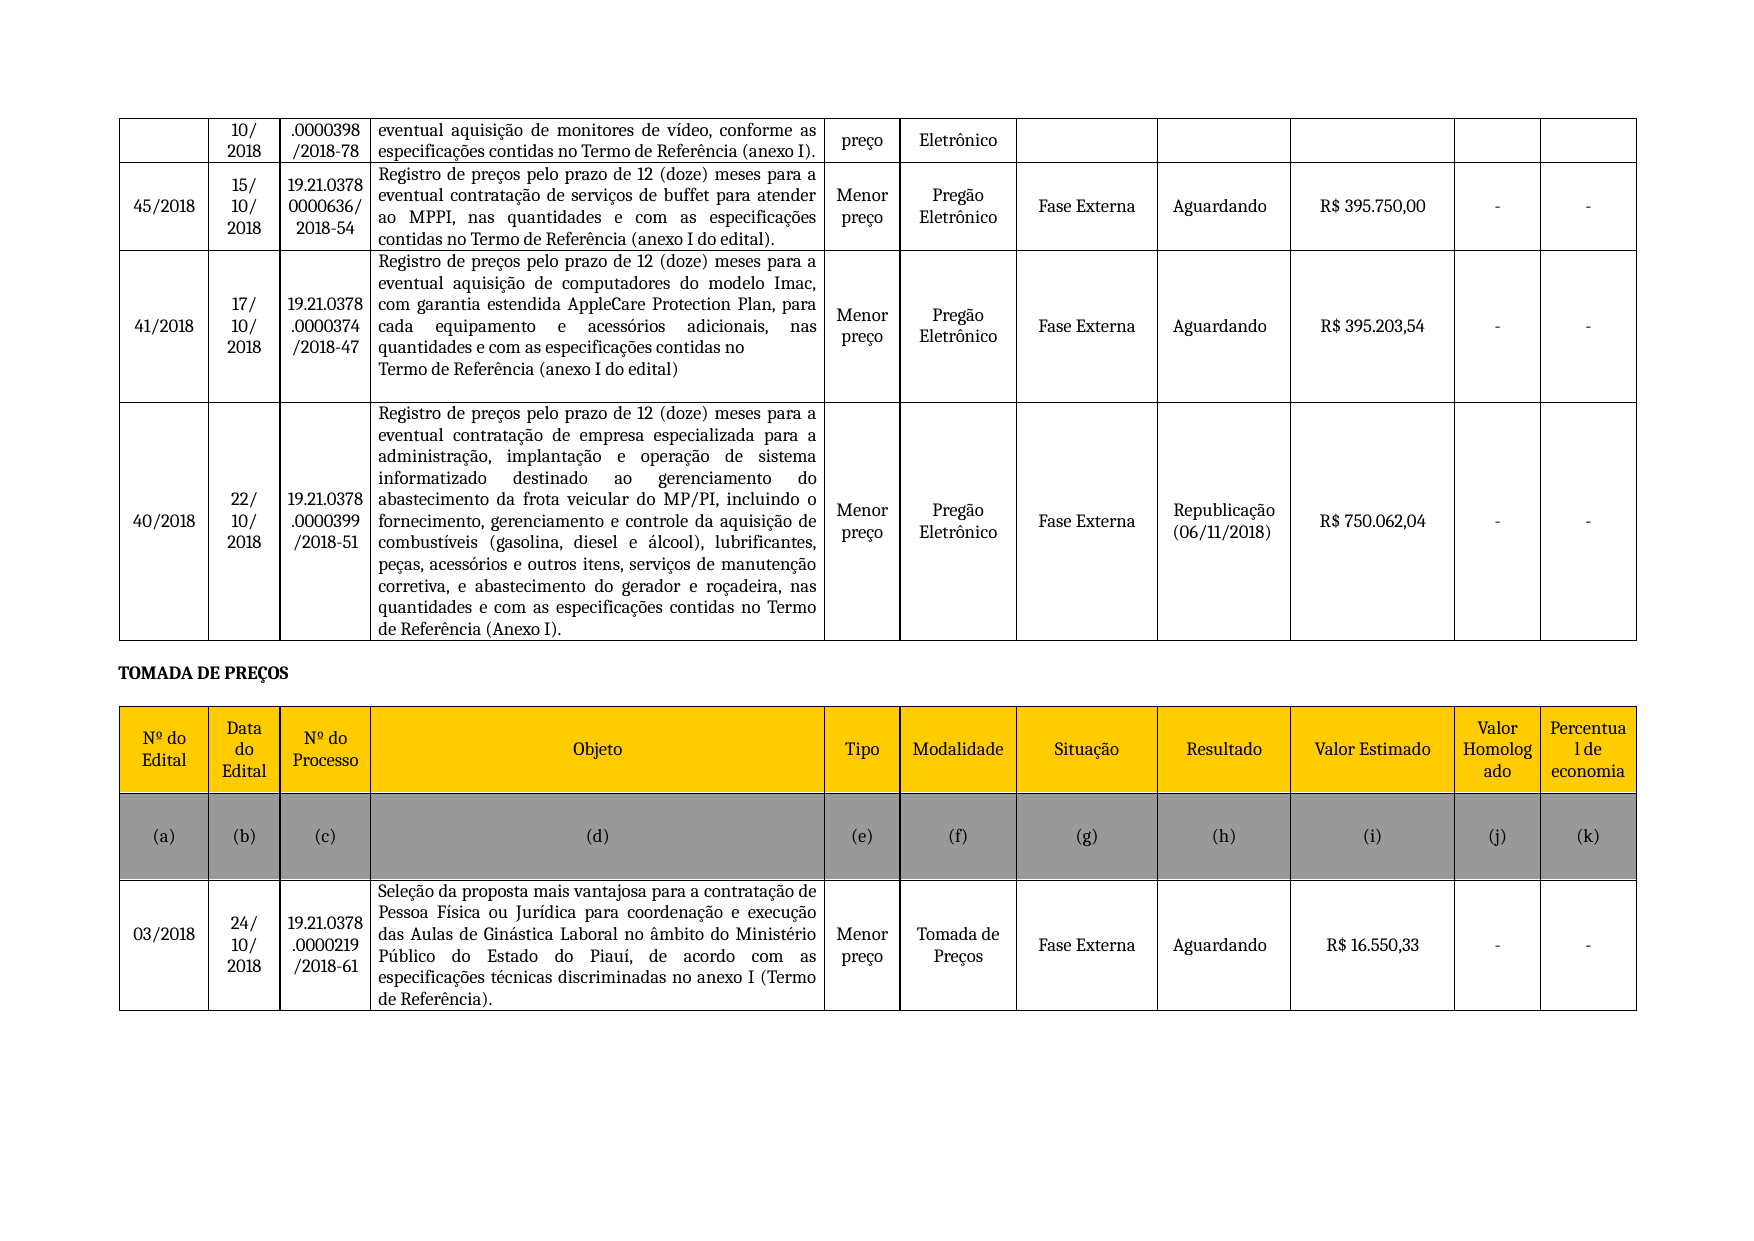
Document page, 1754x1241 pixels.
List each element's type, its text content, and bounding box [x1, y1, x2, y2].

table_cell (g) [1017, 794, 1157, 879]
table_cell 19.21.03780000636/2018-54 [281, 163, 370, 249]
table_cell (k) [1541, 794, 1636, 879]
table_cell 15/ 10/ 2018 [209, 163, 279, 249]
table_cell (i) [1291, 794, 1454, 879]
table_cell - [1541, 251, 1636, 402]
table_cell (a) [120, 794, 208, 879]
table_cell (h) [1158, 794, 1290, 879]
table_cell Fase Externa [1017, 251, 1157, 402]
table_cell 10/ 2018 [209, 119, 279, 162]
table_cell - [1455, 881, 1540, 1010]
table_cell Eletrônico [901, 119, 1016, 162]
table_header Percentual de economia [1541, 707, 1636, 792]
table_cell R$ 16.550,33 [1291, 881, 1454, 1010]
table_cell Republicação (06/11/2018) [1158, 403, 1290, 640]
table_header Tipo [825, 707, 899, 792]
table_cell eventual aquisição de monitores de vídeo, conforme as especificações contidas no Termo de Referência (anexo I). [371, 119, 824, 162]
table_header Objeto [371, 707, 824, 792]
table_cell (b) [209, 794, 279, 879]
table_cell Fase Externa [1017, 881, 1157, 1010]
table_cell 22/ 10/ 2018 [209, 403, 279, 640]
table_cell Registro de preços pelo prazo de 12 (doze) meses para a eventual contratação de serviços de buffet para atender ao MPPI, nas quantidades e com as especificações contidas no Termo de Referência (anexo I do edital). [371, 163, 824, 249]
table_cell Registro de preços pelo prazo de 12 (doze) meses para a eventual aquisição de computadores do modelo Imac, com garantia estendida AppleCare Protection Plan, para cada equipamento e acessórios adicionais, nas quantidades e com as especificações contidas no Termo de Referência (anexo I do edital) [371, 251, 824, 402]
table_cell - [1541, 403, 1636, 640]
table_cell R$ 395.750,00 [1291, 163, 1454, 249]
text TOMADA DE PREÇOS [118, 662, 1636, 684]
table_cell Seleção da proposta mais vantajosa para a contratação de Pessoa Física ou Jurídica para coordenação e execução das Aulas de Ginástica Laboral no âmbito do Ministério Público do Estado do Piauí, de acordo com as especificações técnicas discriminadas no anexo I (Termo de Referência). [371, 881, 824, 1010]
table_header Modalidade [901, 707, 1016, 792]
table_cell [1017, 119, 1157, 162]
table_cell (e) [825, 794, 899, 879]
table_cell (j) [1455, 794, 1540, 879]
table_cell [120, 119, 208, 162]
table_cell 40/2018 [120, 403, 208, 640]
table_cell 17/ 10/ 2018 [209, 251, 279, 402]
table_header Valor Homologado [1455, 707, 1540, 792]
table_cell 03/2018 [120, 881, 208, 1010]
table_cell [1291, 119, 1454, 162]
table_cell (c) [281, 794, 370, 879]
table_cell Pregão Eletrônico [901, 403, 1016, 640]
table_header Data do Edital [209, 707, 279, 792]
table_cell R$ 395.203,54 [1291, 251, 1454, 402]
table_cell preço [825, 119, 899, 162]
table_cell 45/2018 [120, 163, 208, 249]
table_header Nº do Processo [281, 707, 370, 792]
table_cell Fase Externa [1017, 163, 1157, 249]
table_cell Aguardando [1158, 881, 1290, 1010]
table_cell - [1455, 251, 1540, 402]
table_header Valor Estimado [1291, 707, 1454, 792]
table_cell R$ 750.062,04 [1291, 403, 1454, 640]
table_cell - [1541, 119, 1636, 162]
table_cell Pregão Eletrônico [901, 251, 1016, 402]
table_cell - [1455, 403, 1540, 640]
table_cell Pregão Eletrônico [901, 163, 1016, 249]
table_cell - [1455, 119, 1540, 162]
table_cell Menor preço [825, 881, 899, 1010]
table_cell Menor preço [825, 403, 899, 640]
table_cell Aguardando [1158, 163, 1290, 249]
table_cell Menor preço [825, 163, 899, 249]
table_cell 24/ 10/ 2018 [209, 881, 279, 1010]
table_cell - [1455, 163, 1540, 249]
table_cell Registro de preços pelo prazo de 12 (doze) meses para a eventual contratação de empresa especializada para a administração, implantação e operação de sistema informatizado destinado ao gerenciamento do abastecimento da frota veicular do MP/PI, incluindo o fornecimento, gerenciamento e controle da aquisição de combustíveis (gasolina, diesel e álcool), lubrificantes, peças, acessórios e outros itens, serviços de manutenção corretiva, e abastecimento do gerador e roçadeira, nas quantidades e com as especificações contidas no Termo de Referência (Anexo I). [371, 403, 824, 640]
table_cell Menor preço [825, 251, 899, 402]
table_cell 19.21.0378.0000219/2018-61 [281, 881, 370, 1010]
table_cell [1158, 119, 1290, 162]
table_header Nº do Edital [120, 707, 208, 792]
table_cell Fase Externa [1017, 403, 1157, 640]
table_cell 19.21.0378.0000399/2018-51 [281, 403, 370, 640]
table_cell 19.21.0378.0000374/2018-47 [281, 251, 370, 402]
table_header Situação [1017, 707, 1157, 792]
table_cell .0000398/2018-78 [281, 119, 370, 162]
table_cell 41/2018 [120, 251, 208, 402]
table_cell Tomada de Preços [901, 881, 1016, 1010]
table_cell - [1541, 163, 1636, 249]
table_header Resultado [1158, 707, 1290, 792]
table_cell (f) [901, 794, 1016, 879]
table_cell (d) [371, 794, 824, 879]
table_cell Aguardando [1158, 251, 1290, 402]
table_cell - [1541, 881, 1636, 1010]
